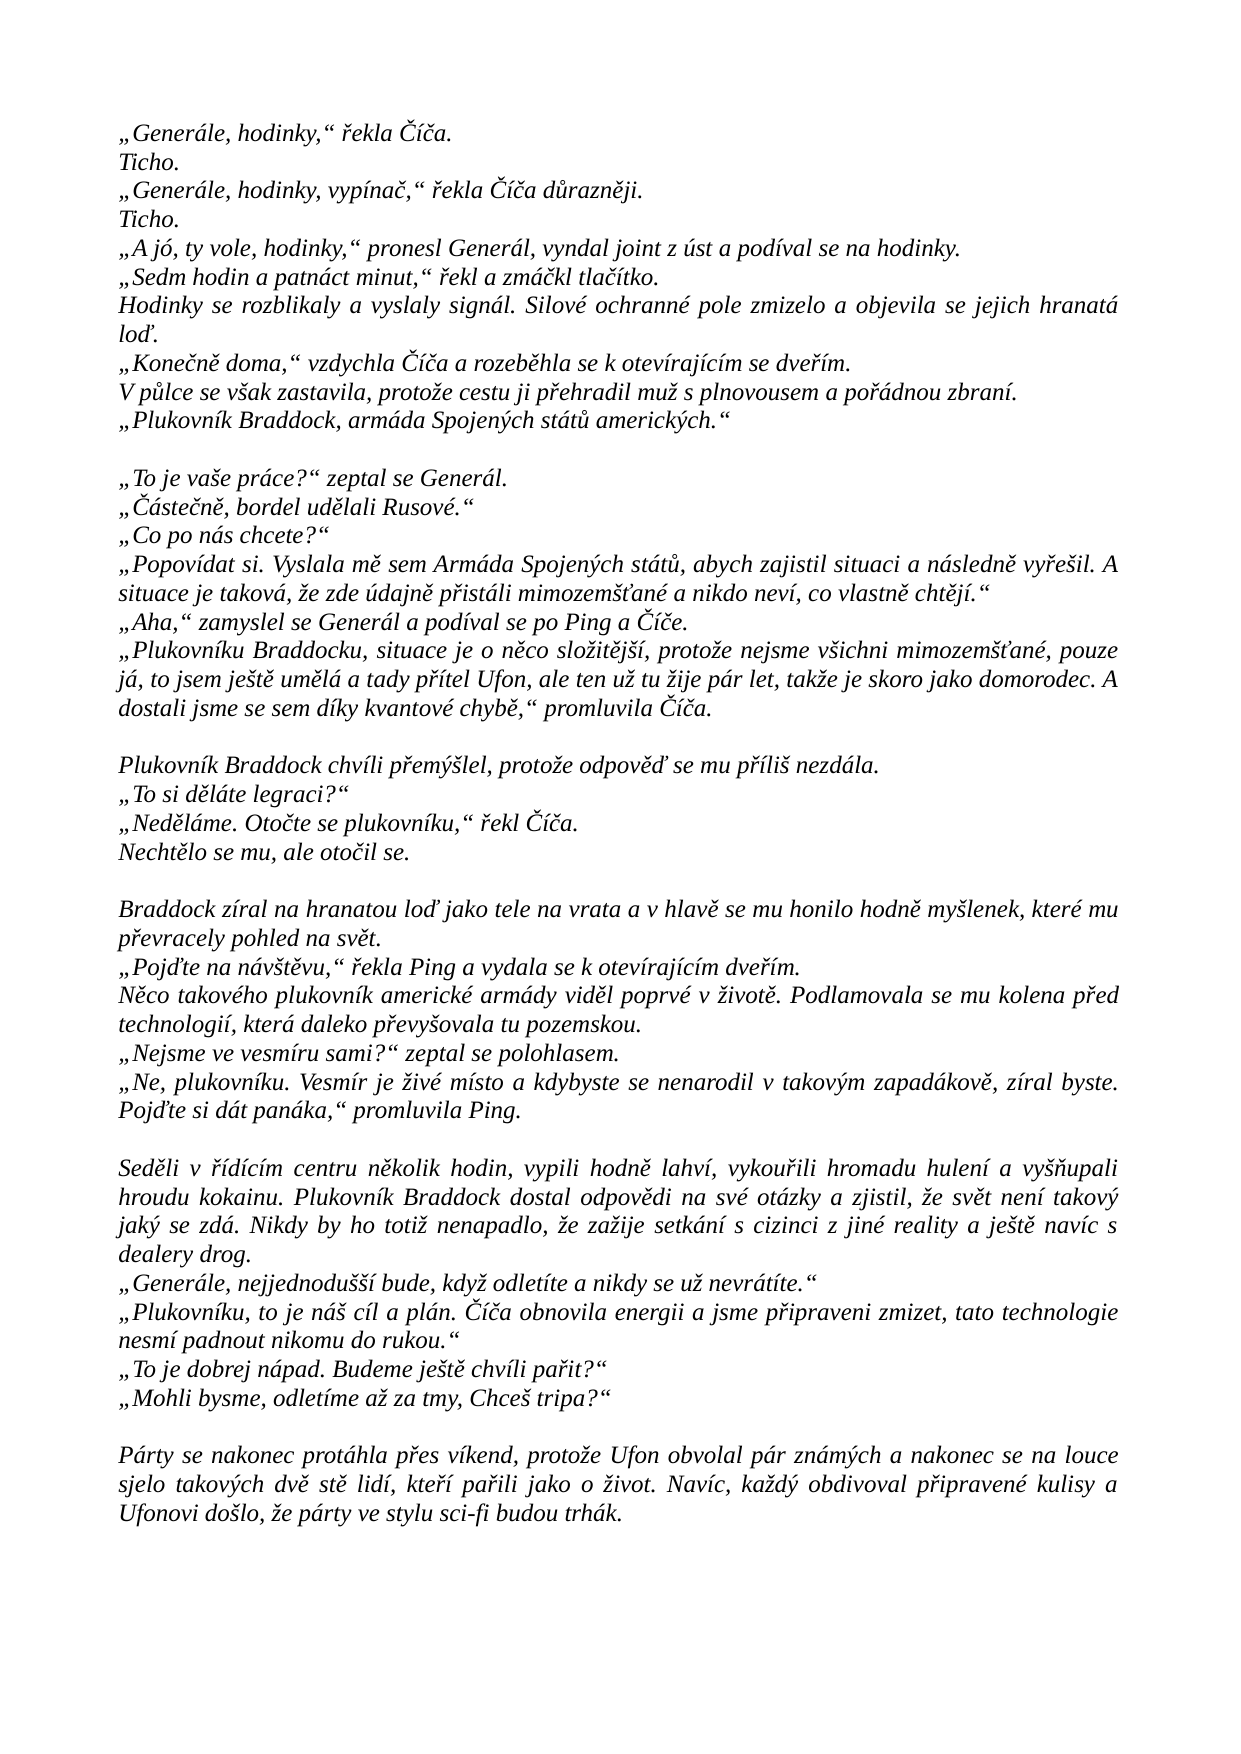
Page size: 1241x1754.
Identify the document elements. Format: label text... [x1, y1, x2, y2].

text „Konečně doma,“ vzdychla Číča a rozeběhla se k otevírajícím se dveřím. [118, 348, 1122, 377]
text „Mohli bysme, odletíme až za tmy, Chceš tripa?“ [118, 1383, 1122, 1412]
text „Generále, nejjednodušší bude, když odletíte a nikdy se už nevrátíte.“ [118, 1268, 1122, 1297]
text Něco takového plukovník americké armády viděl poprvé v životě. Podlamovala se mu kolena před technologií, která daleko převyšovala tu pozemskou. [118, 981, 1122, 1038]
text Párty se nakonec protáhla přes víkend, protože Ufon obvolal pár známých a nakonec se na louce sjelo takových dvě stě lidí, kteří pařili jako o život. Navíc, každý obdivoval připravené kulisy a Ufonovi došlo, že párty ve stylu sci-fi budou trhák. [118, 1441, 1122, 1527]
text „To si děláte legraci?“ [118, 779, 1122, 808]
text „Částečně, bordel udělali Rusové.“ [118, 492, 1122, 521]
text „Nejsme ve vesmíru sami?“ zeptal se polohlasem. [118, 1038, 1122, 1067]
text „Generále, hodinky, vypínač,“ řekla Číča důrazněji. [118, 176, 1122, 204]
text „To je vaše práce?“ zeptal se Generál. [118, 463, 1122, 492]
text „Plukovník Braddock, armáda Spojených států amerických.“ [118, 406, 1122, 434]
text Nechtělo se mu, ale otočil se. [118, 837, 1122, 866]
text Braddock zíral na hranatou loď jako tele na vrata a v hlavě se mu honilo hodně myšlenek, které mu převracely pohled na svět. [118, 894, 1122, 952]
text „Plukovníku, to je náš cíl a plán. Číča obnovila energii a jsme připraveni zmizet, tato technologie nesmí padnout nikomu do rukou.“ [118, 1297, 1122, 1354]
text „Sedm hodin a patnáct minut,“ řekl a zmáčkl tlačítko. [118, 262, 1122, 291]
text V půlce se však zastavila, protože cestu ji přehradil muž s plnovousem a pořádnou zbraní. [118, 377, 1122, 406]
text „A jó, ty vole, hodinky,“ pronesl Generál, vyndal joint z úst a podíval se na hodinky. [118, 233, 1122, 262]
text Plukovník Braddock chvíli přemýšlel, protože odpověď se mu příliš nezdála. [118, 751, 1122, 779]
text „Ne, plukovníku. Vesmír je živé místo a kdybyste se nenarodil v takovým zapadákově, zíral byste. Pojďte si dát panáka,“ promluvila Ping. [118, 1067, 1122, 1124]
text „Pojďte na návštěvu,“ řekla Ping a vydala se k otevírajícím dveřím. [118, 952, 1122, 981]
text „Popovídat si. Vyslala mě sem Armáda Spojených států, abych zajistil situaci a následně vyřešil. A situace je taková, že zde údajně přistáli mimozemšťané a nikdo neví, co vlastně chtějí.“ [118, 549, 1122, 607]
text „Neděláme. Otočte se plukovníku,“ řekl Číča. [118, 808, 1122, 837]
text Seděli v řídícím centru několik hodin, vypili hodně lahví, vykouřili hromadu hulení a vyšňupali hroudu kokainu. Plukovník Braddock dostal odpovědi na své otázky a zjistil, že svět není takový jaký se zdá. Nikdy by ho totiž nenapadlo, že zažije setkání s cizinci z jiné reality a ještě navíc s dealery drog. [118, 1153, 1122, 1268]
text „Generále, hodinky,“ řekla Číča. [118, 118, 1122, 147]
text Ticho. [118, 147, 1122, 176]
text „To je dobrej nápad. Budeme ještě chvíli pařit?“ [118, 1354, 1122, 1383]
text Ticho. [118, 204, 1122, 233]
text „Aha,“ zamyslel se Generál a podíval se po Ping a Číče. [118, 607, 1122, 636]
text „Co po nás chcete?“ [118, 521, 1122, 549]
text Hodinky se rozblikaly a vyslaly signál. Silové ochranné pole zmizelo a objevila se jejich hranatá loď. [118, 291, 1122, 348]
text „Plukovníku Braddocku, situace je o něco složitější, protože nejsme všichni mimozemšťané, pouze já, to jsem ještě umělá a tady přítel Ufon, ale ten už tu žije pár let, takže je skoro jako domorodec. A dostali jsme se sem díky kvantové chybě,“ promluvila Číča. [118, 636, 1122, 722]
